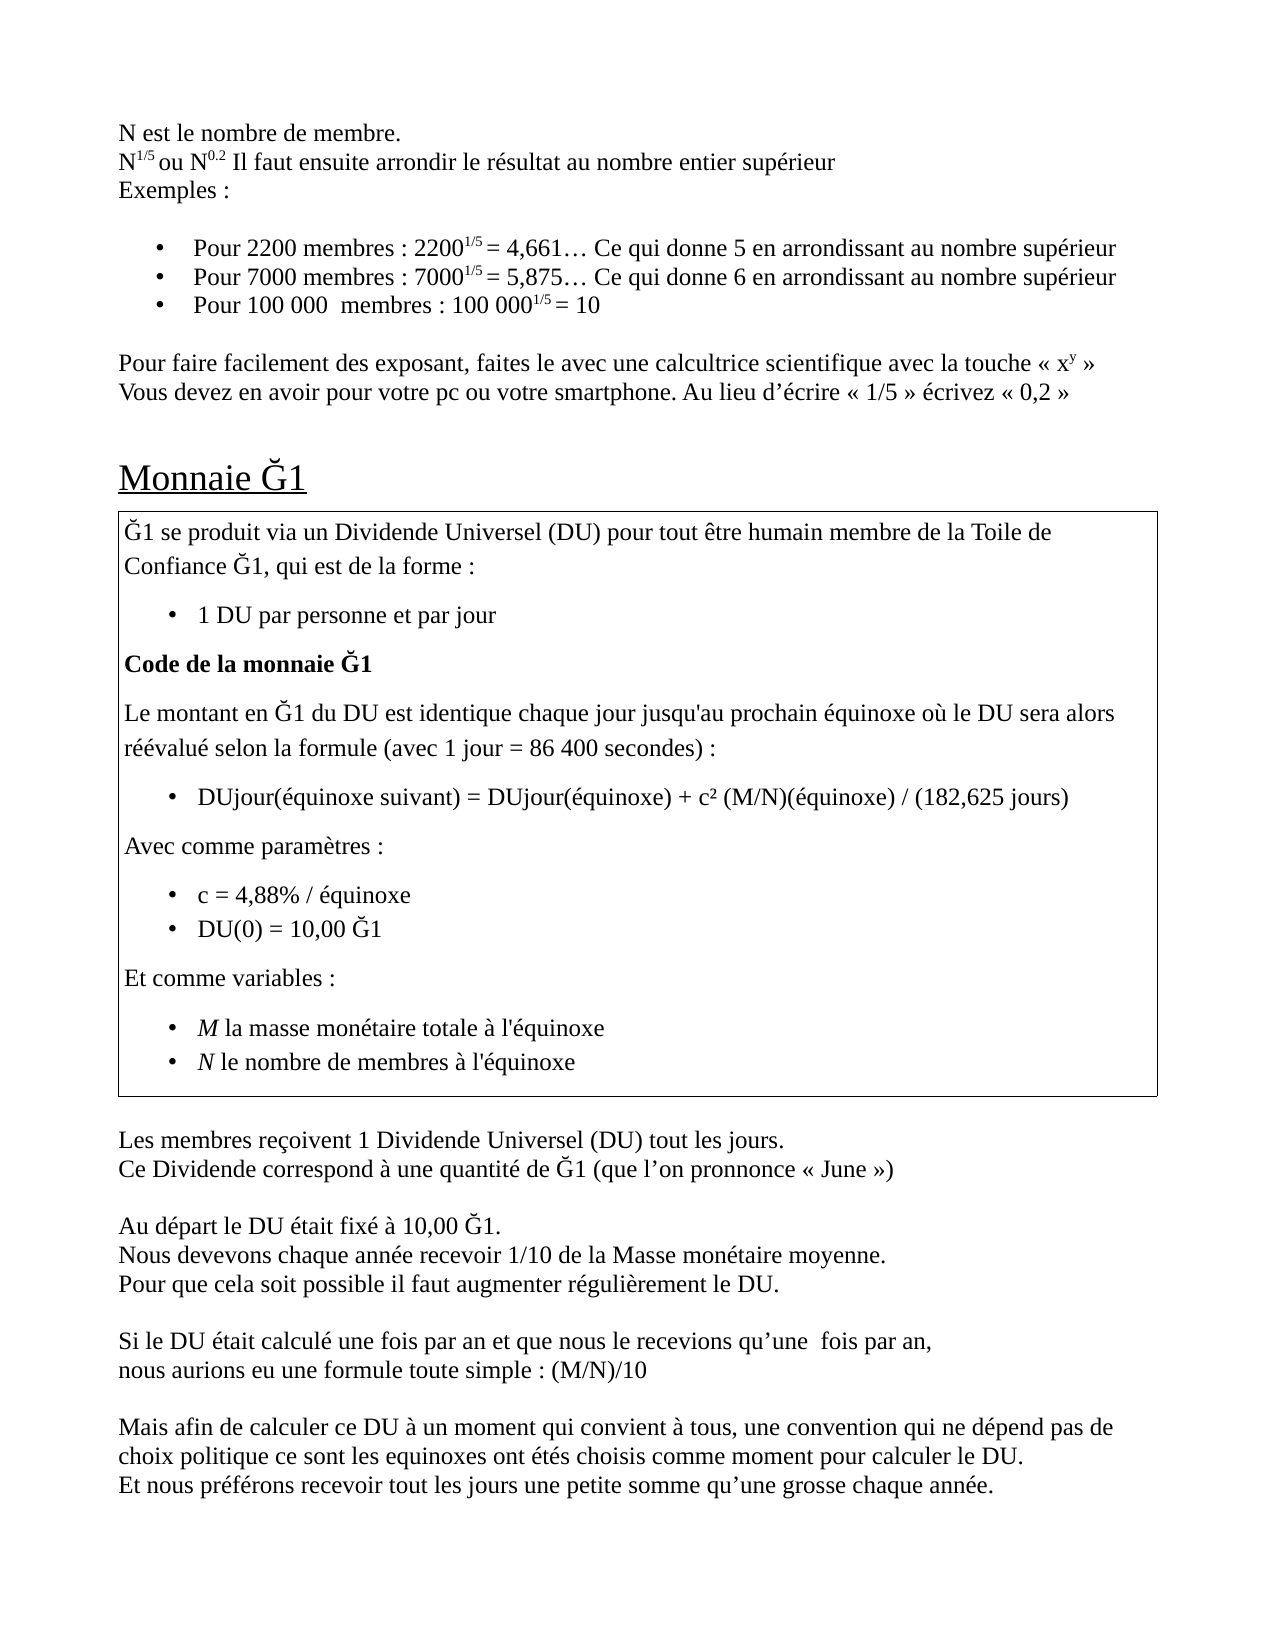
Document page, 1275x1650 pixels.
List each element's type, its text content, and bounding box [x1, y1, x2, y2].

text Exemples : [118, 176, 1157, 204]
list Pour 2200 membres : 22001/5 = 4,661… Ce qui donne 5 en arrondissant au nombre supérieur [156, 233, 1157, 262]
table_header Ğ1 se produit via un Dividende Universel (DU) pour tout être humain membre de la Toile de Confiance Ğ1, qui est de la forme : 1 DU par personne et par jour Code de la monnaie Ğ1 Le montant en Ğ1 du DU est identique chaque jour jusqu'au prochain équinoxe où le DU sera alors réévalué selon la formule (avec 1 jour = 86 400 secondes) : DUjour(équinoxe suivant) = DUjour(équinoxe) + c² (M/N)(équinoxe) / (182,625 jours) Avec comme paramètres : c = 4,88% / équinoxe DU(0) = 10,00 Ğ1 Et comme variables : M la masse monétaire totale à l'équinoxe N le nombre de membres à l'équinoxe [119, 512, 1157, 1096]
text Si le DU était calculé une fois par an et que nous le recevions qu’une fois par an, [118, 1326, 1157, 1355]
text Pour que cela soit possible il faut augmenter régulièrement le DU. [118, 1269, 1157, 1297]
text N est le nombre de membre. [118, 118, 1157, 147]
text Mais afin de calculer ce DU à un moment qui convient à tous, une convention qui ne dépend pas de choix politique ce sont les equinoxes ont étés choisis comme moment pour calculer le DU. [118, 1412, 1157, 1470]
text nous aurions eu une formule toute simple : (M/N)/10 [118, 1355, 1157, 1384]
subtitle Monnaie Ğ1 [118, 455, 1157, 498]
text Ce Dividende correspond à une quantité de Ğ1 (que l’on pronnonce « June ») [118, 1154, 1157, 1182]
text Au départ le DU était fixé à 10,00 Ğ1. [118, 1211, 1157, 1240]
text Pour faire facilement des exposant, faites le avec une calcultrice scientifique avec la touche « xy » [118, 348, 1157, 377]
list Pour 100 000 membres : 100 0001/5 = 10 [156, 291, 1157, 319]
list Pour 7000 membres : 70001/5 = 5,875… Ce qui donne 6 en arrondissant au nombre supérieur [156, 262, 1157, 291]
text Vous devez en avoir pour votre pc ou votre smartphone. Au lieu d’écrire « 1/5 » écrivez « 0,2 » [118, 377, 1157, 406]
text N1/5 ou N0.2 Il faut ensuite arrondir le résultat au nombre entier supérieur [118, 147, 1157, 176]
text Et nous préférons recevoir tout les jours une petite somme qu’une grosse chaque année. [118, 1470, 1157, 1499]
text Nous devevons chaque année recevoir 1/10 de la Masse monétaire moyenne. [118, 1240, 1157, 1269]
text Les membres reçoivent 1 Dividende Universel (DU) tout les jours. [118, 1125, 1157, 1154]
